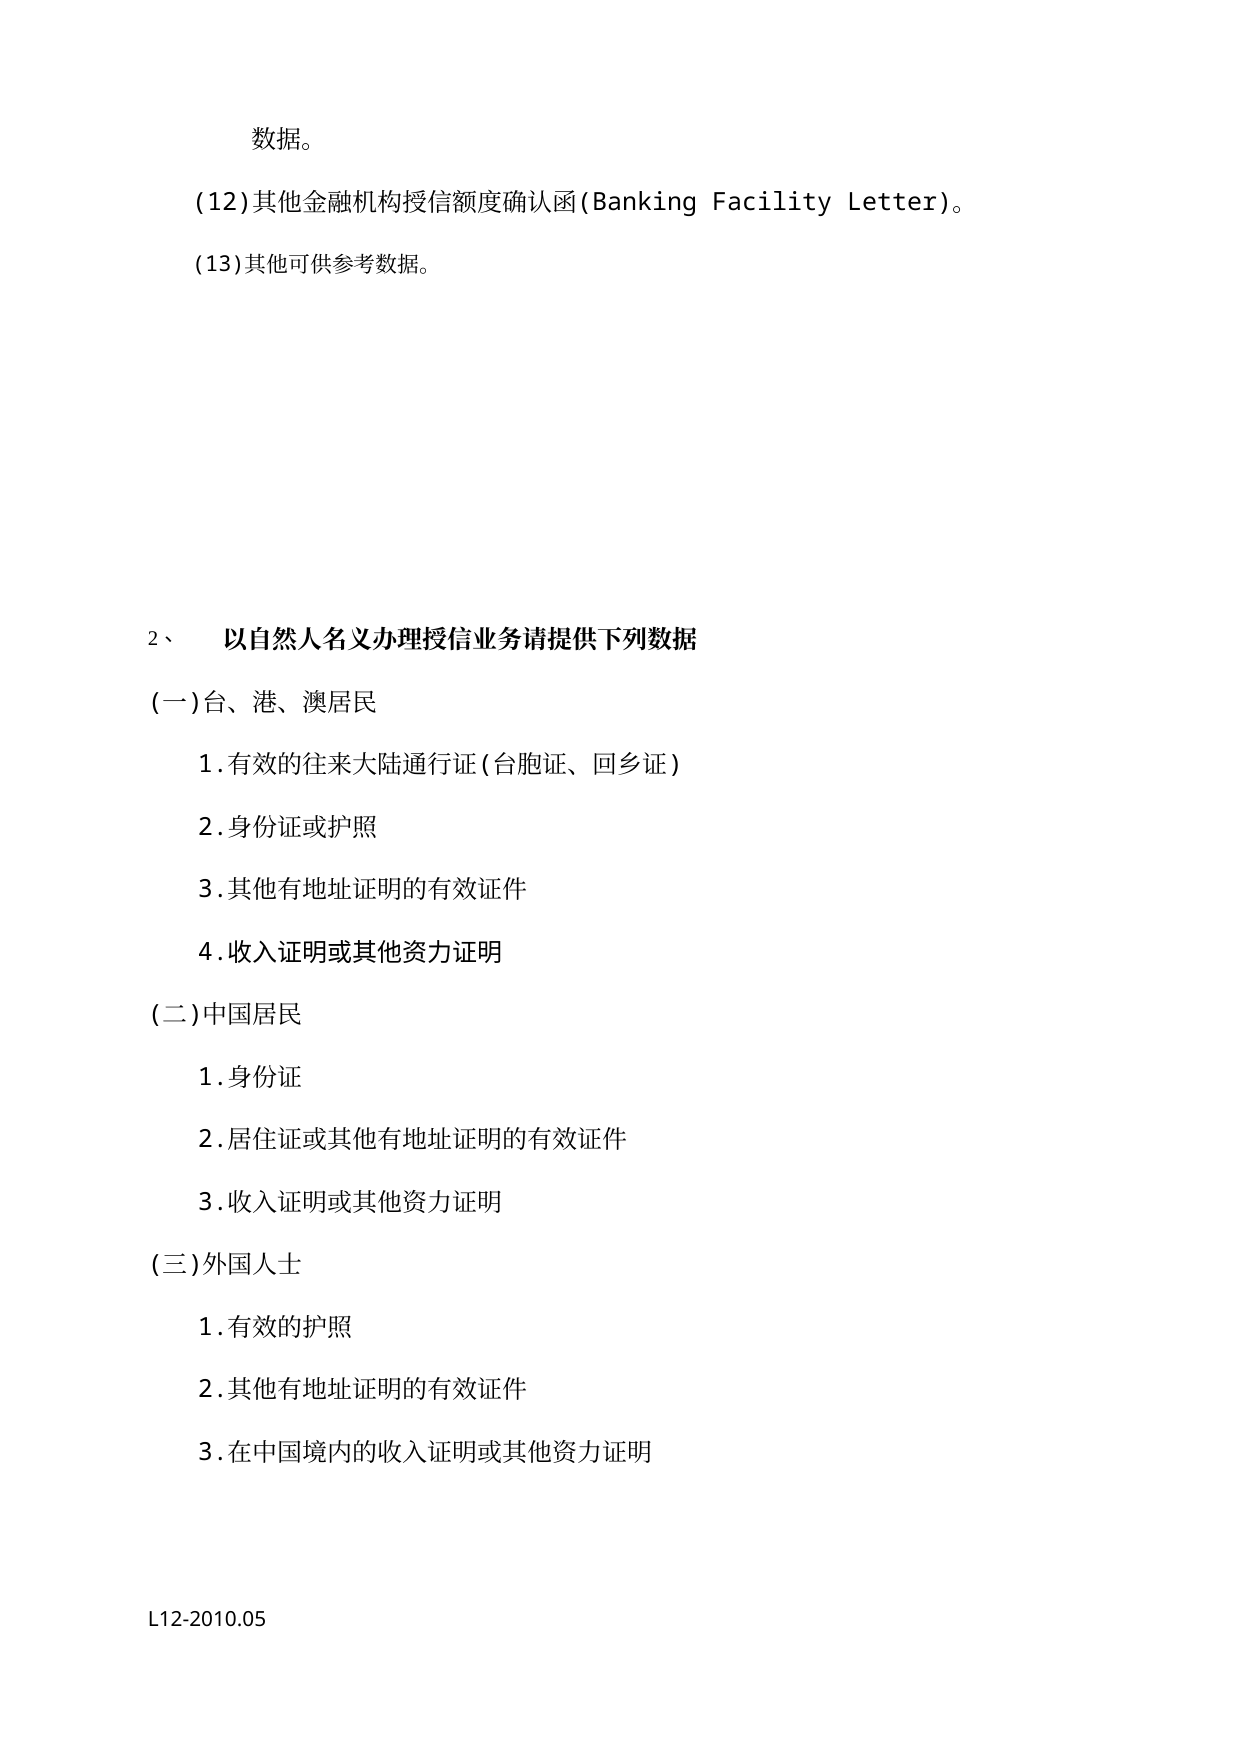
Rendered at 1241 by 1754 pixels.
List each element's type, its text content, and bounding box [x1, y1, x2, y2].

text 2.其他有地址证明的有效证件 [148, 1346, 1092, 1409]
text 4.收入证明或其他资力证明 [148, 909, 1092, 971]
text 2.身份证或护照 [148, 784, 1092, 846]
text (三)外国人士 [148, 1221, 1092, 1284]
list 以自然人名义办理授信业务请提供下列数据 [148, 596, 1092, 659]
text (二)中国居民 [148, 971, 1092, 1034]
text (一)台、港、澳居民 [148, 659, 1092, 721]
text (13)其他可供参考数据。 [192, 221, 1092, 284]
text 数据。 [192, 96, 1092, 159]
text 3.收入证明或其他资力证明 [148, 1159, 1092, 1221]
text 3.在中国境内的收入证明或其他资力证明 [148, 1409, 1092, 1471]
text 1.身份证 [148, 1034, 1092, 1096]
text 1.有效的护照 [148, 1284, 1092, 1346]
text (12)其他金融机构授信额度确认函(Banking Facility Letter)。 [192, 159, 1092, 221]
text 2.居住证或其他有地址证明的有效证件 [148, 1096, 1092, 1159]
text 1.有效的往来大陆通行证(台胞证、回乡证) [148, 721, 1092, 784]
text 3.其他有地址证明的有效证件 [148, 846, 1092, 909]
